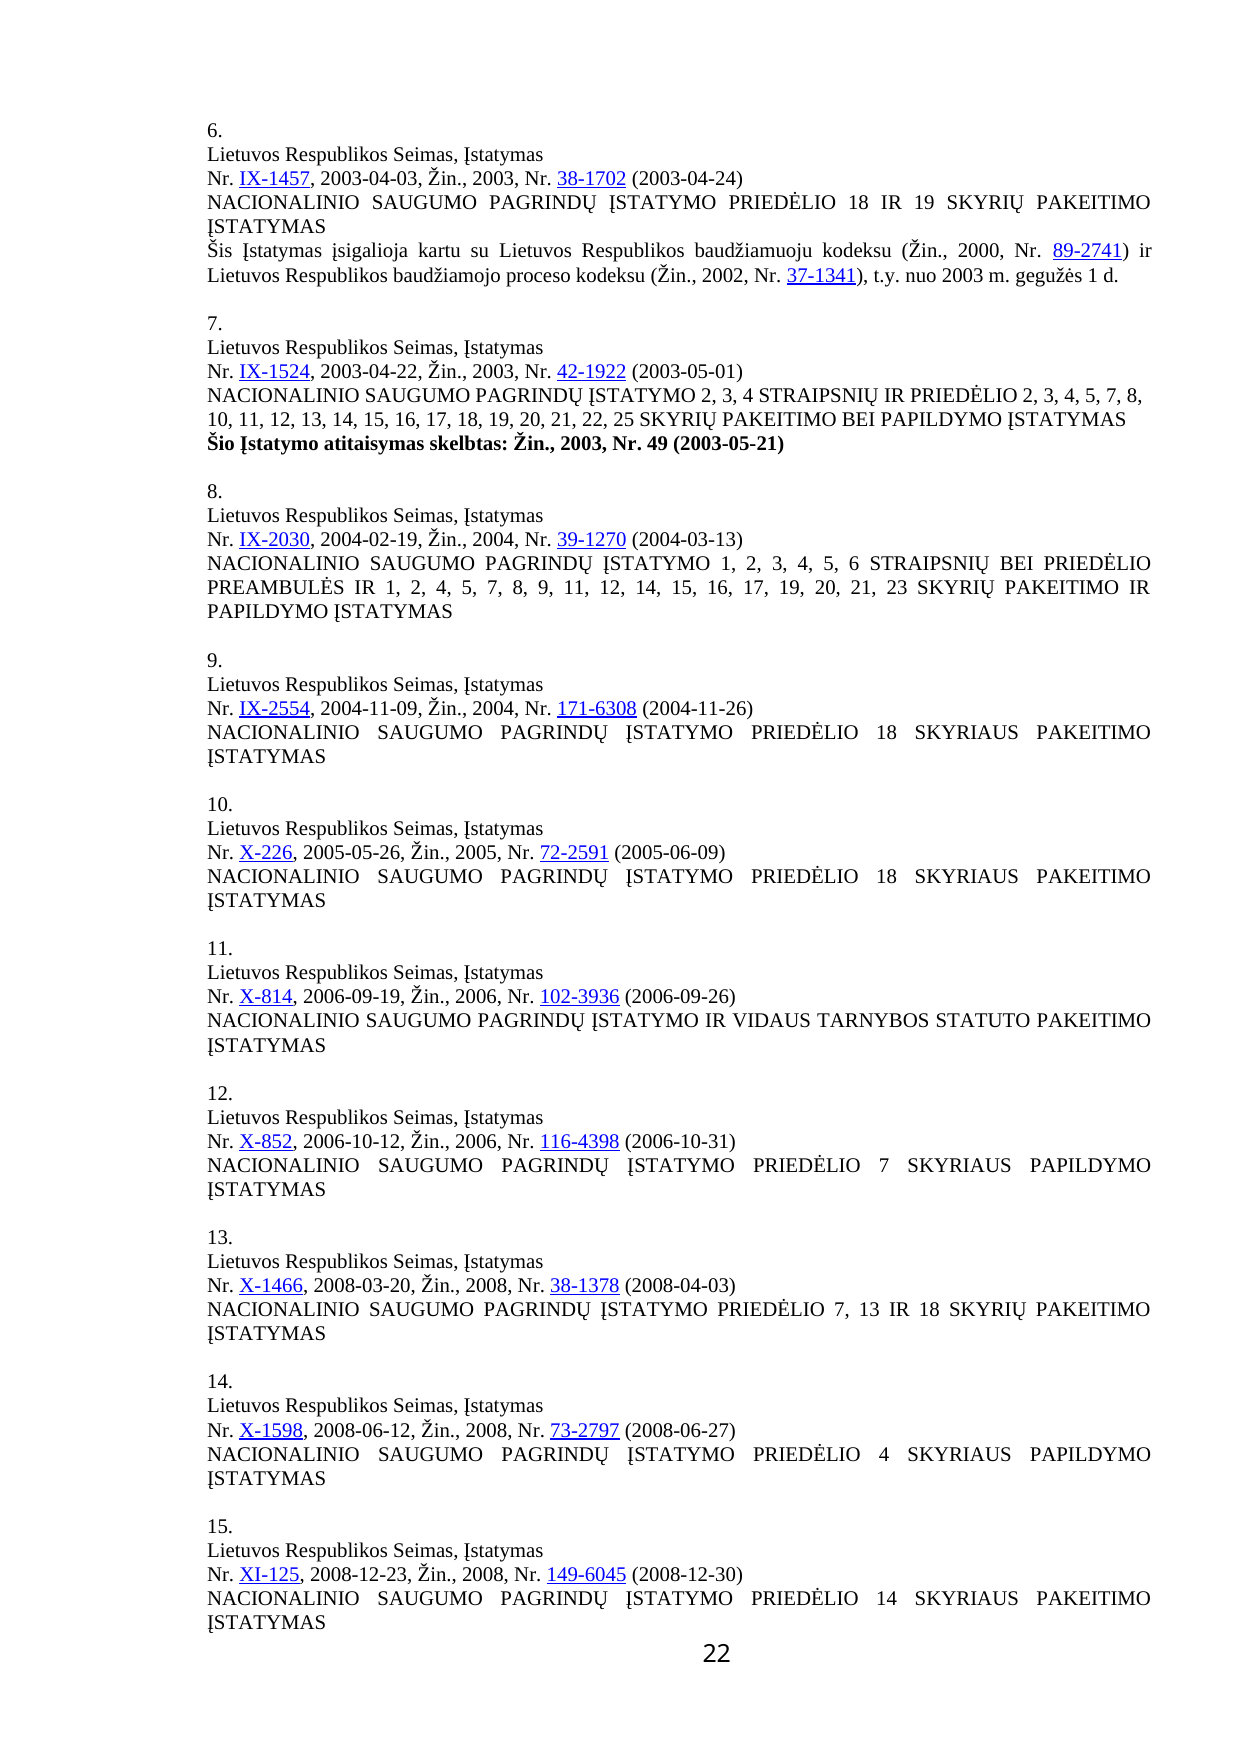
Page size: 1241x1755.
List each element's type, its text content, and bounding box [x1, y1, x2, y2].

text Lietuvos Respublikos Seimas, Įstatymas [207, 672, 1152, 696]
text 11. [207, 936, 1152, 960]
text Nr. IX-2554, 2004-11-09, Žin., 2004, Nr. 171-6308 (2004-11-26) [207, 696, 1152, 720]
text 15. [207, 1514, 1152, 1538]
text 9. [207, 647, 1152, 672]
text NACIONALINIO SAUGUMO PAGRINDŲ ĮSTATYMO PRIEDĖLIO 18 SKYRIAUS PAKEITIMO ĮSTATYMAS [207, 864, 1152, 912]
text NACIONALINIO SAUGUMO PAGRINDŲ ĮSTATYMO PRIEDĖLIO 14 SKYRIAUS PAKEITIMO ĮSTATYMAS [207, 1586, 1152, 1634]
text Nr. X-1598, 2008-06-12, Žin., 2008, Nr. 73-2797 (2008-06-27) [207, 1417, 1152, 1442]
text Lietuvos Respublikos Seimas, Įstatymas [207, 335, 1152, 359]
text 6. [207, 118, 1152, 142]
text Lietuvos Respublikos Seimas, Įstatymas [207, 816, 1152, 840]
text Nr. X-852, 2006-10-12, Žin., 2006, Nr. 116-4398 (2006-10-31) [207, 1129, 1152, 1153]
text Lietuvos Respublikos Seimas, Įstatymas [207, 1249, 1152, 1273]
text Šis Įstatymas įsigalioja kartu su Lietuvos Respublikos baudžiamuoju kodeksu (Žin., 2000, Nr. 89-2741) ir Lietuvos Respublikos baudžiamojo proceso kodeksu (Žin., 2002, Nr. 37-1341), t.y. nuo 2003 m. gegužės 1 d. [207, 238, 1152, 287]
text 12. [207, 1081, 1152, 1105]
text 10. [207, 792, 1152, 816]
text NACIONALINIO SAUGUMO PAGRINDŲ ĮSTATYMO 2, 3, 4 STRAIPSNIŲ IR PRIEDĖLIO 2, 3, 4, 5, 7, 8, 10, 11, 12, 13, 14, 15, 16, 17, 18, 19, 20, 21, 22, 25 SKYRIŲ PAKEITIMO BEI PAPILDYMO ĮSTATYMAS [207, 383, 1152, 431]
text 13. [207, 1225, 1152, 1249]
text NACIONALINIO SAUGUMO PAGRINDŲ ĮSTATYMO PRIEDĖLIO 7, 13 IR 18 SKYRIŲ PAKEITIMO ĮSTATYMAS [207, 1297, 1152, 1345]
text Lietuvos Respublikos Seimas, Įstatymas [207, 1105, 1152, 1129]
text 14. [207, 1369, 1152, 1393]
text Lietuvos Respublikos Seimas, Įstatymas [207, 960, 1152, 984]
text NACIONALINIO SAUGUMO PAGRINDŲ ĮSTATYMO 1, 2, 3, 4, 5, 6 STRAIPSNIŲ BEI PRIEDĖLIO PREAMBULĖS IR 1, 2, 4, 5, 7, 8, 9, 11, 12, 14, 15, 16, 17, 19, 20, 21, 23 SKYRIŲ PAKEITIMO IR PAPILDYMO ĮSTATYMAS [207, 551, 1152, 623]
text Nr. X-226, 2005-05-26, Žin., 2005, Nr. 72-2591 (2005-06-09) [207, 840, 1152, 864]
text Šio Įstatymo atitaisymas skelbtas: Žin., 2003, Nr. 49 (2003-05-21) [207, 431, 1152, 455]
text Nr. X-1466, 2008-03-20, Žin., 2008, Nr. 38-1378 (2008-04-03) [207, 1273, 1152, 1297]
text 7. [207, 311, 1152, 335]
text NACIONALINIO SAUGUMO PAGRINDŲ ĮSTATYMO PRIEDĖLIO 18 SKYRIAUS PAKEITIMO ĮSTATYMAS [207, 720, 1152, 768]
text NACIONALINIO SAUGUMO PAGRINDŲ ĮSTATYMO PRIEDĖLIO 7 SKYRIAUS PAPILDYMO ĮSTATYMAS [207, 1153, 1152, 1201]
text NACIONALINIO SAUGUMO PAGRINDŲ ĮSTATYMO PRIEDĖLIO 18 IR 19 SKYRIŲ PAKEITIMO ĮSTATYMAS [207, 190, 1152, 238]
text Lietuvos Respublikos Seimas, Įstatymas [207, 1393, 1152, 1417]
text 8. [207, 479, 1152, 503]
text Nr. IX-1457, 2003-04-03, Žin., 2003, Nr. 38-1702 (2003-04-24) [207, 166, 1152, 190]
text Nr. IX-2030, 2004-02-19, Žin., 2004, Nr. 39-1270 (2004-03-13) [207, 527, 1152, 551]
text Lietuvos Respublikos Seimas, Įstatymas [207, 503, 1152, 527]
text NACIONALINIO SAUGUMO PAGRINDŲ ĮSTATYMO PRIEDĖLIO 4 SKYRIAUS PAPILDYMO ĮSTATYMAS [207, 1442, 1152, 1490]
text Nr. X-814, 2006-09-19, Žin., 2006, Nr. 102-3936 (2006-09-26) [207, 984, 1152, 1008]
text Lietuvos Respublikos Seimas, Įstatymas [207, 142, 1152, 166]
text NACIONALINIO SAUGUMO PAGRINDŲ ĮSTATYMO IR VIDAUS TARNYBOS STATUTO PAKEITIMO ĮSTATYMAS [207, 1008, 1152, 1057]
text Nr. IX-1524, 2003-04-22, Žin., 2003, Nr. 42-1922 (2003-05-01) [207, 359, 1152, 383]
text Lietuvos Respublikos Seimas, Įstatymas [207, 1538, 1152, 1562]
text Nr. XI-125, 2008-12-23, Žin., 2008, Nr. 149-6045 (2008-12-30) [207, 1562, 1152, 1586]
